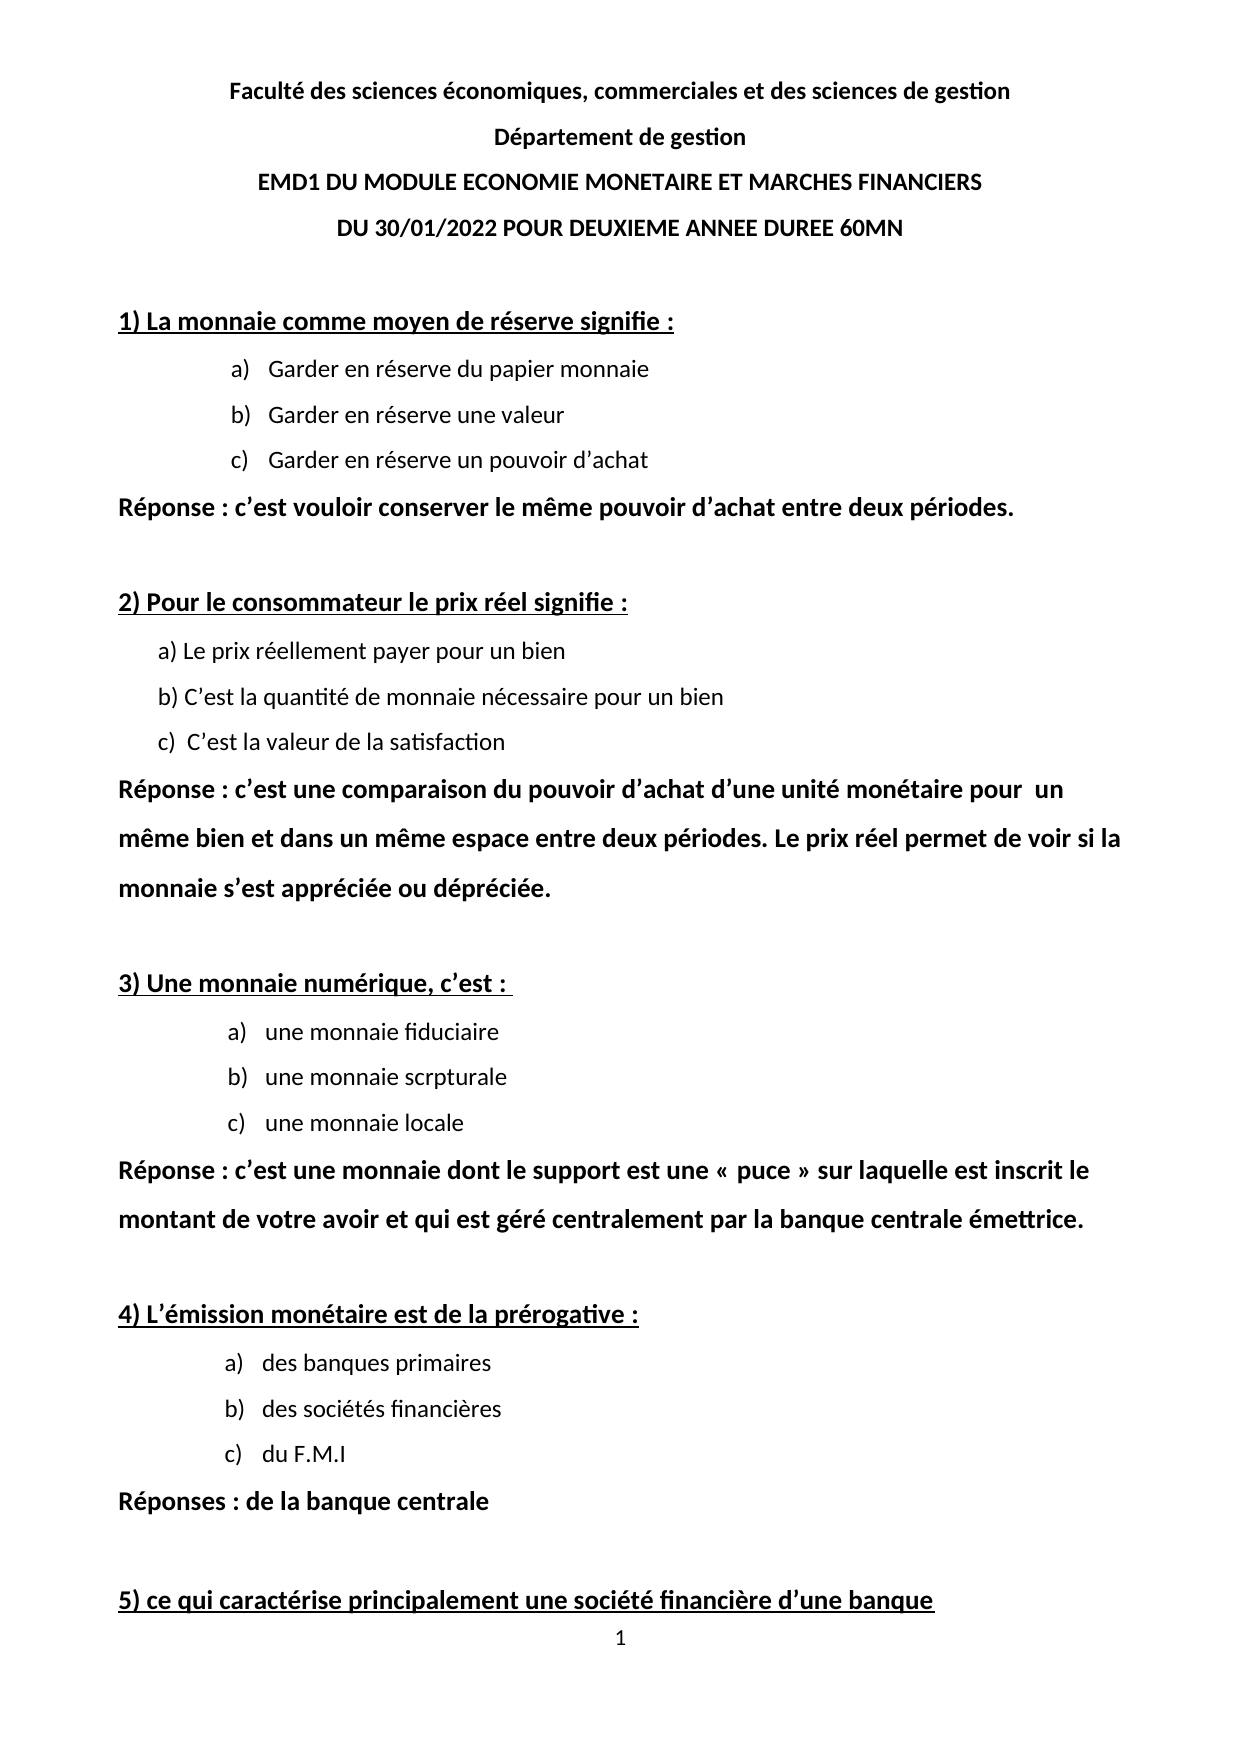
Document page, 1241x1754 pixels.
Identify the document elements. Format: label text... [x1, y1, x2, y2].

text Faculté des sciences économiques, commerciales et des sciences de gestion [118, 75, 1122, 106]
text c) C’est la valeur de la satisfaction [118, 726, 1122, 757]
text a) Le prix réellement payer pour un bien [118, 635, 1122, 666]
text 3) Une monnaie numérique, c’est : [118, 966, 1122, 999]
text Département de gestion [118, 121, 1122, 151]
list une monnaie locale [227, 1107, 1122, 1138]
text EMD1 DU MODULE ECONOMIE MONETAIRE ET MARCHES FINANCIERS [118, 166, 1122, 197]
list Garder en réserve une valeur [231, 399, 1122, 429]
list une monnaie scrpturale [227, 1062, 1122, 1092]
list du F.M.I [224, 1439, 1122, 1469]
text 1) La monnaie comme moyen de réserve signifie : [118, 304, 1122, 337]
text 4) L’émission monétaire est de la prérogative : [118, 1298, 1122, 1331]
text 2) Pour le consommateur le prix réel signifie : [118, 586, 1122, 618]
text Réponses : de la banque centrale [118, 1484, 1122, 1517]
text Réponse : c’est une comparaison du pouvoir d’achat d’une unité monétaire pour un même bien et dans un même espace entre deux périodes. Le prix réel permet de voir si la monnaie s’est appréciée ou dépréciée. [118, 772, 1122, 904]
text b) C’est la quantité de monnaie nécessaire pour un bien [118, 681, 1122, 711]
list des sociétés financières [224, 1393, 1122, 1423]
text DU 30/01/2022 POUR DEUXIEME ANNEE DUREE 60MN [118, 212, 1122, 243]
text 5) ce qui caractérise principalement une société financière d’une banque [118, 1583, 1122, 1616]
list Garder en réserve du papier monnaie [231, 353, 1122, 384]
list des banques primaires [224, 1347, 1122, 1378]
text Réponse : c’est une monnaie dont le support est une « puce » sur laquelle est inscrit le montant de votre avoir et qui est géré centralement par la banque centrale émettrice. [118, 1153, 1122, 1236]
list Garder en réserve un pouvoir d’achat [231, 444, 1122, 475]
list une monnaie fiduciaire [227, 1016, 1122, 1046]
text Réponse : c’est vouloir conserver le même pouvoir d’achat entre deux périodes. [118, 490, 1122, 523]
